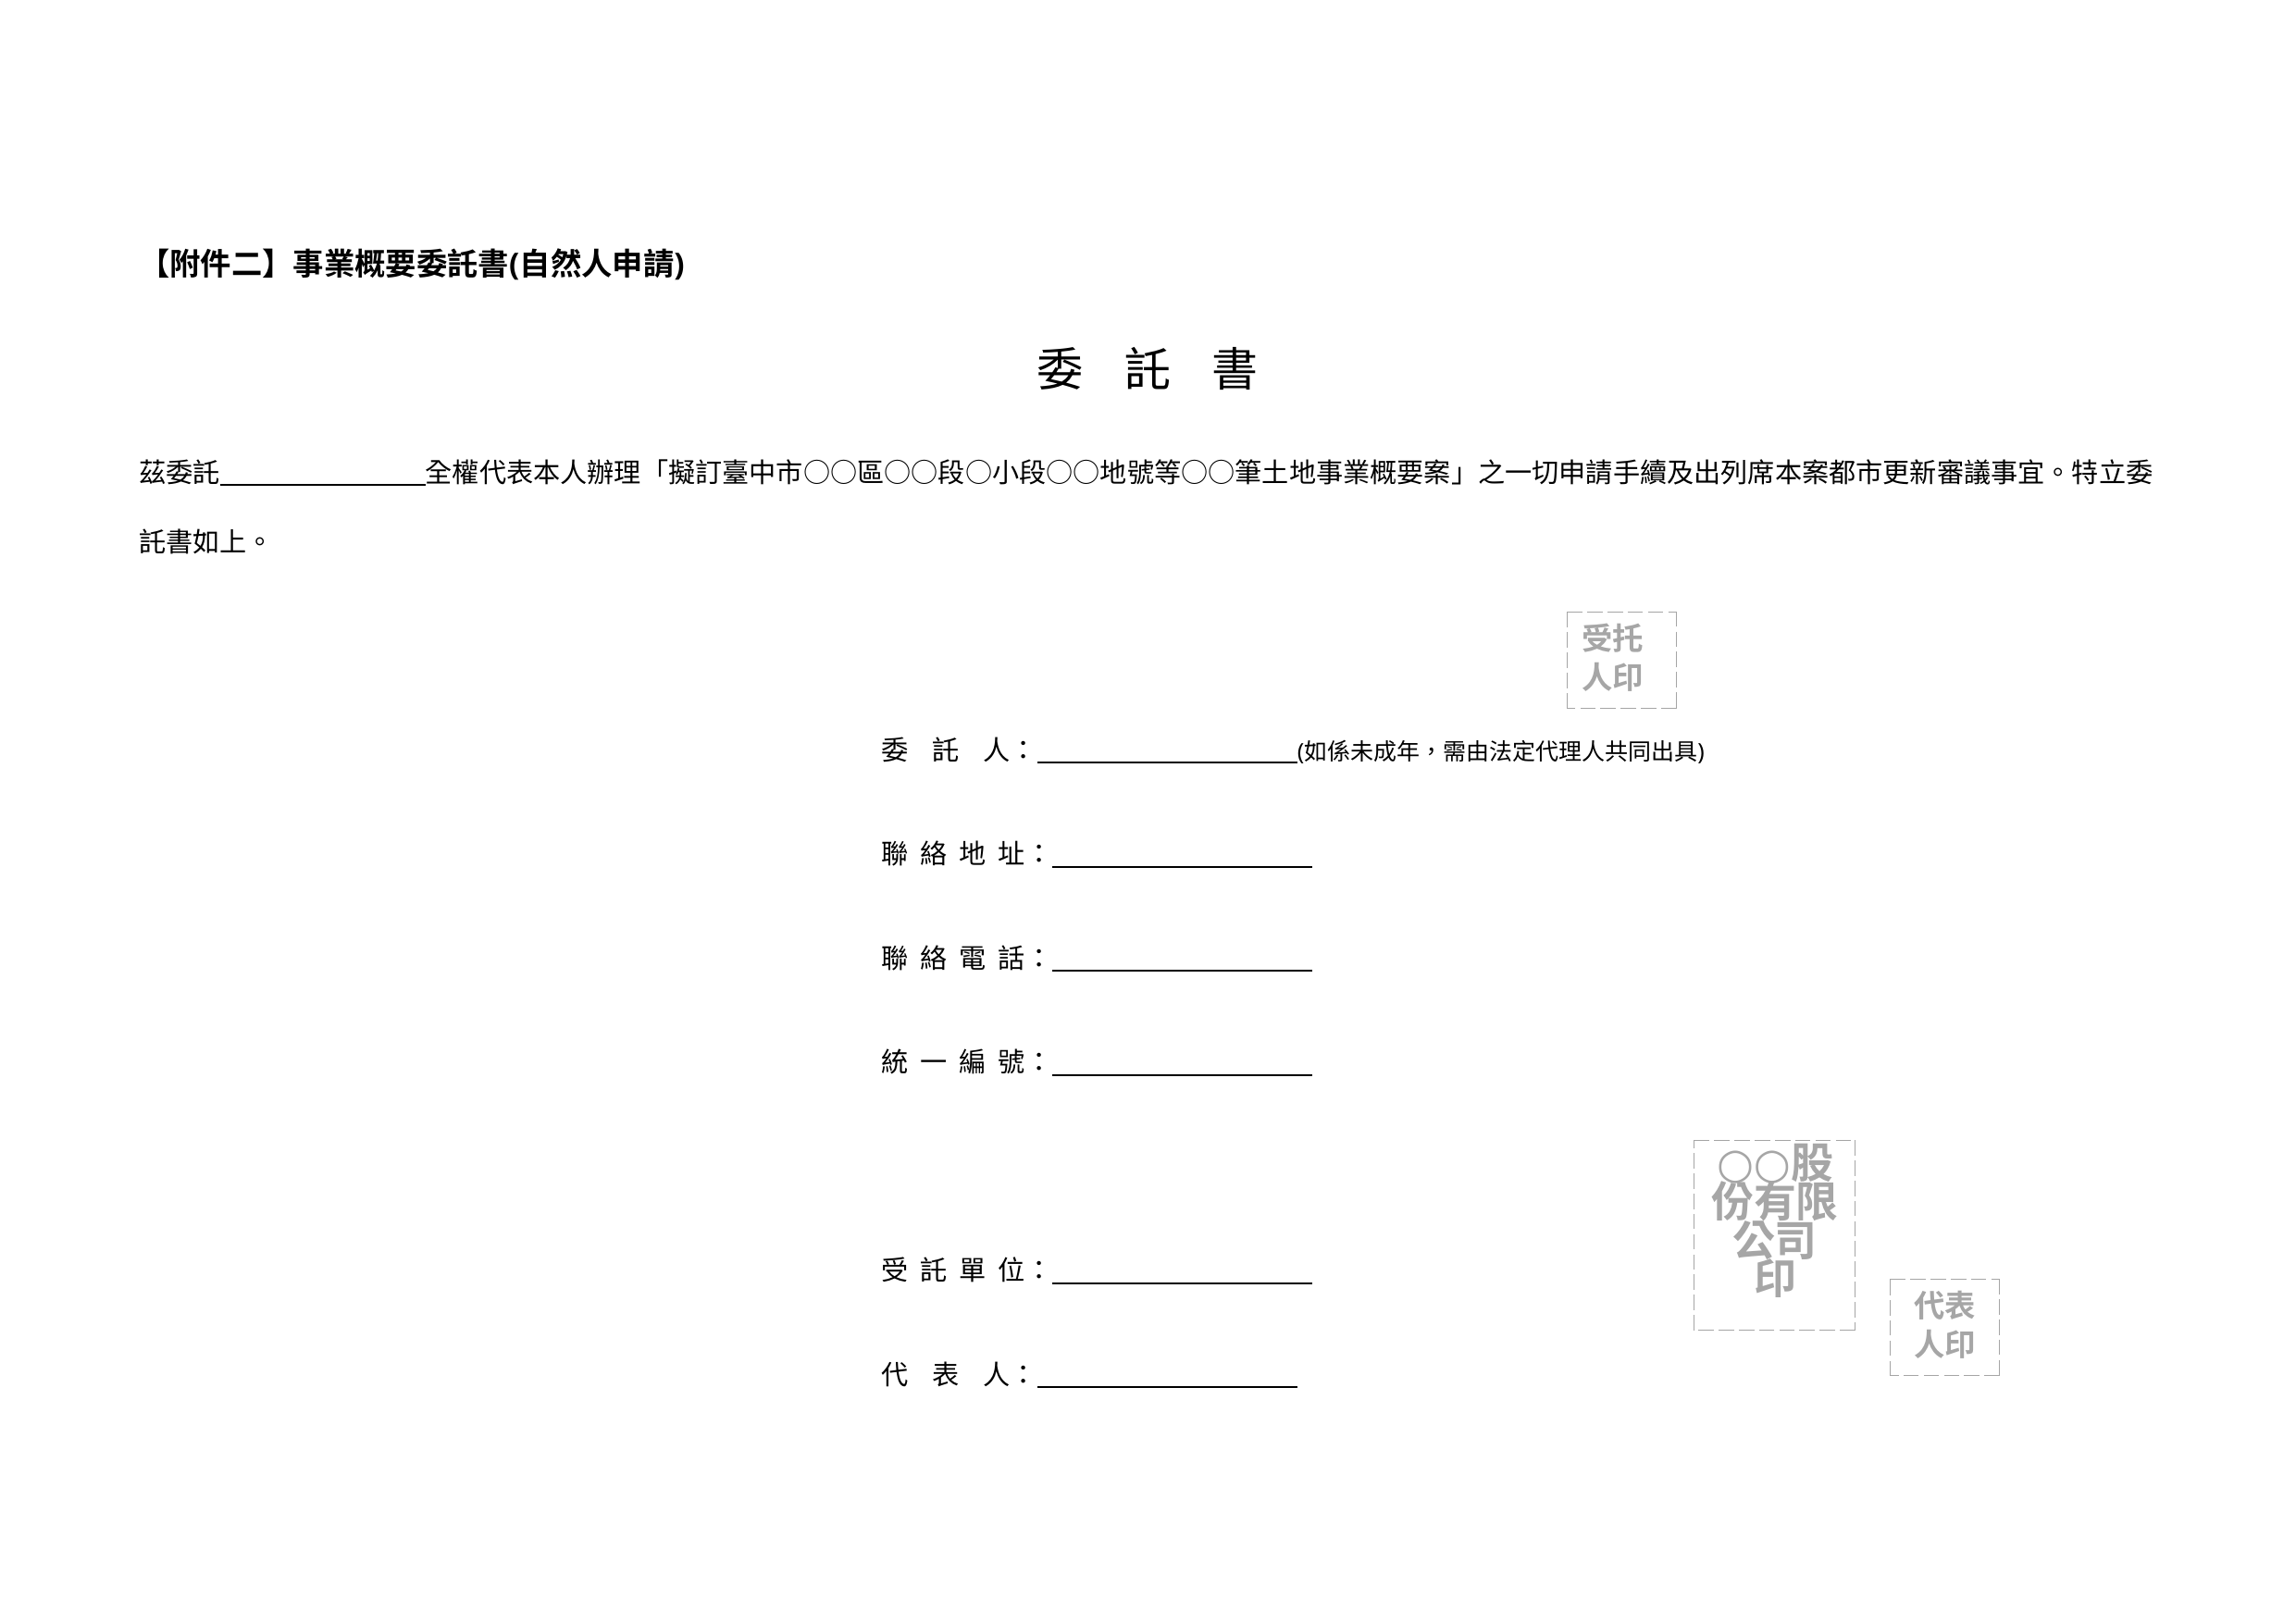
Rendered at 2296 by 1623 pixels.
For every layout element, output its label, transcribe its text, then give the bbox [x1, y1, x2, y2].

subtitle 受 託 單 位： [139, 1228, 1694, 1297]
text 代表人印 [1905, 1287, 1985, 1364]
text ○○股份有限公司 [1708, 1148, 1841, 1264]
subtitle 聯 絡 地 址： [139, 812, 2156, 881]
subtitle 委 託 人： (如係未成年，需由法定代理人共同出具) [139, 707, 2156, 776]
subtitle 茲委託 全權代表本人辦理「擬訂臺中市○○區○○段○小段○○地號等○○筆土地事業概要案」之一切申請手續及出列席本案都市更新審議事宜。特立委託書如上。 [139, 429, 2156, 568]
subtitle [1855, 1228, 2156, 1297]
subtitle 【附件二】事業概要委託書(自然人申請) [139, 221, 2156, 291]
subtitle 聯 絡 電 話： [139, 915, 2156, 985]
subtitle 統 一 編 號： [139, 1020, 2156, 1089]
text 印 [1708, 1264, 1841, 1302]
subtitle 代 表 人： [139, 1332, 2156, 1401]
text 受托人印 [1582, 619, 1662, 696]
subtitle 委 託 書 [139, 326, 2156, 395]
